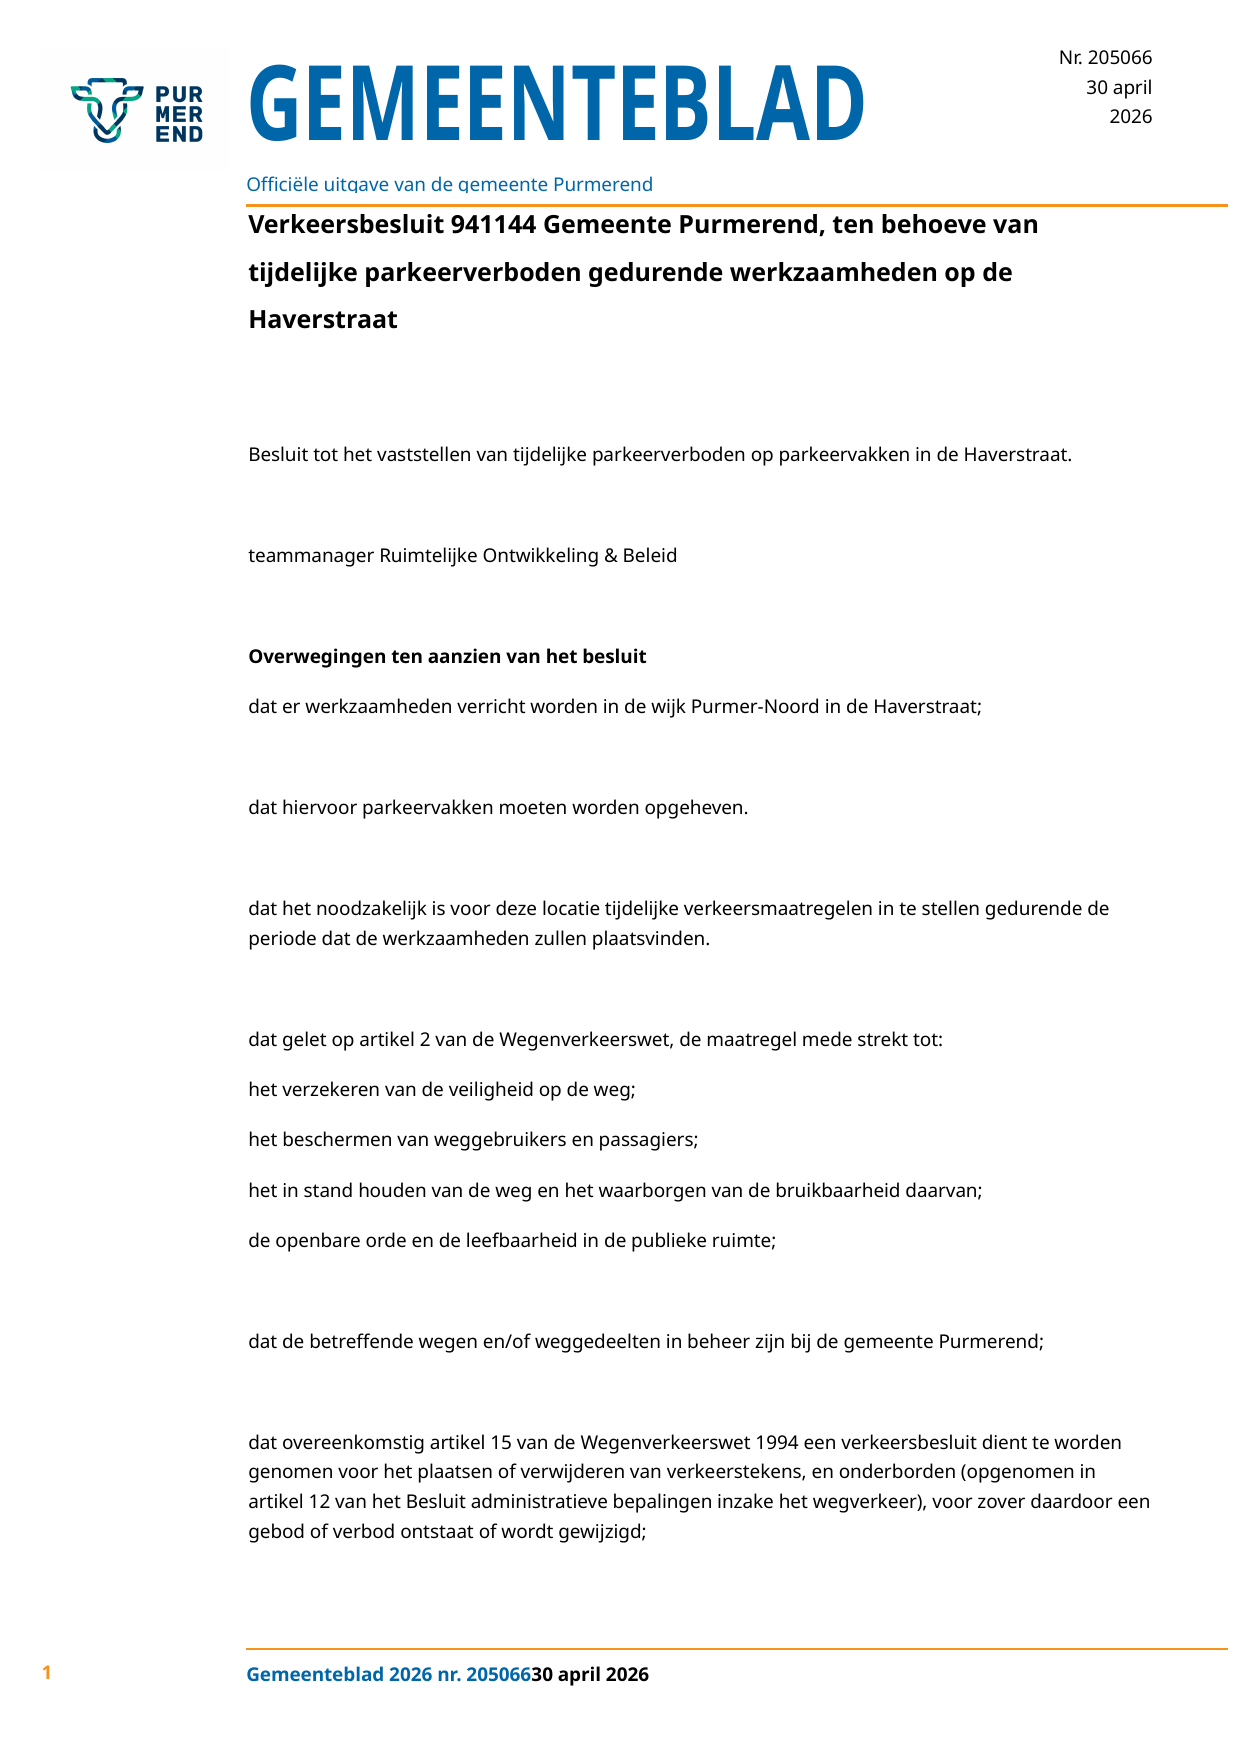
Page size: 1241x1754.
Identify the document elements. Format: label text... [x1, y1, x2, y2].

text teammanager Ruimtelijke Ontwikkeling & Beleid [248, 542, 1152, 568]
text Verkeersbesluit 941144 Gemeente Purmerend, ten behoeve van tijdelijke parkeerverboden gedurende werkzaamheden op de Haverstraat [248, 207, 1152, 336]
picture [41, 47, 231, 172]
text het verzekeren van de veiligheid op de weg; [248, 1076, 1152, 1102]
text dat overeenkomstig artikel 15 van de Wegenverkeerswet 1994 een verkeersbesluit dient te worden genomen voor het plaatsen of verwijderen van verkeerstekens, en onderborden (opgenomen in artikel 12 van het Besluit administratieve bepalingen inzake het wegverkeer), voor zover daardoor een gebod of verbod ontstaat of wordt gewijzigd; [248, 1429, 1152, 1544]
text dat de betreffende wegen en/of weggedeelten in beheer zijn bij de gemeente Purmerend; [248, 1328, 1152, 1354]
text dat het noodzakelijk is voor deze locatie tijdelijke verkeersmaatregelen in te stellen gedurende de periode dat de werkzaamheden zullen plaatsvinden. [248, 895, 1152, 951]
text de openbare orde en de leefbaarheid in de publieke ruimte; [248, 1227, 1152, 1253]
text het beschermen van weggebruikers en passagiers; [248, 1127, 1152, 1152]
text dat gelet op artikel 2 van de Wegenverkeerswet, de maatregel mede strekt tot: [248, 1026, 1152, 1052]
text dat er werkzaamheden verricht worden in de wijk Purmer-Noord in de Haverstraat; [248, 694, 1152, 719]
text Overwegingen ten aanzien van het besluit [248, 643, 1152, 669]
text Besluit tot het vaststellen van tijdelijke parkeerverboden op parkeervakken in de Haverstraat. [248, 442, 1152, 467]
text dat hiervoor parkeervakken moeten worden opgeheven. [248, 794, 1152, 820]
text het in stand houden van de weg en het waarborgen van de bruikbaarheid daarvan; [248, 1177, 1152, 1203]
